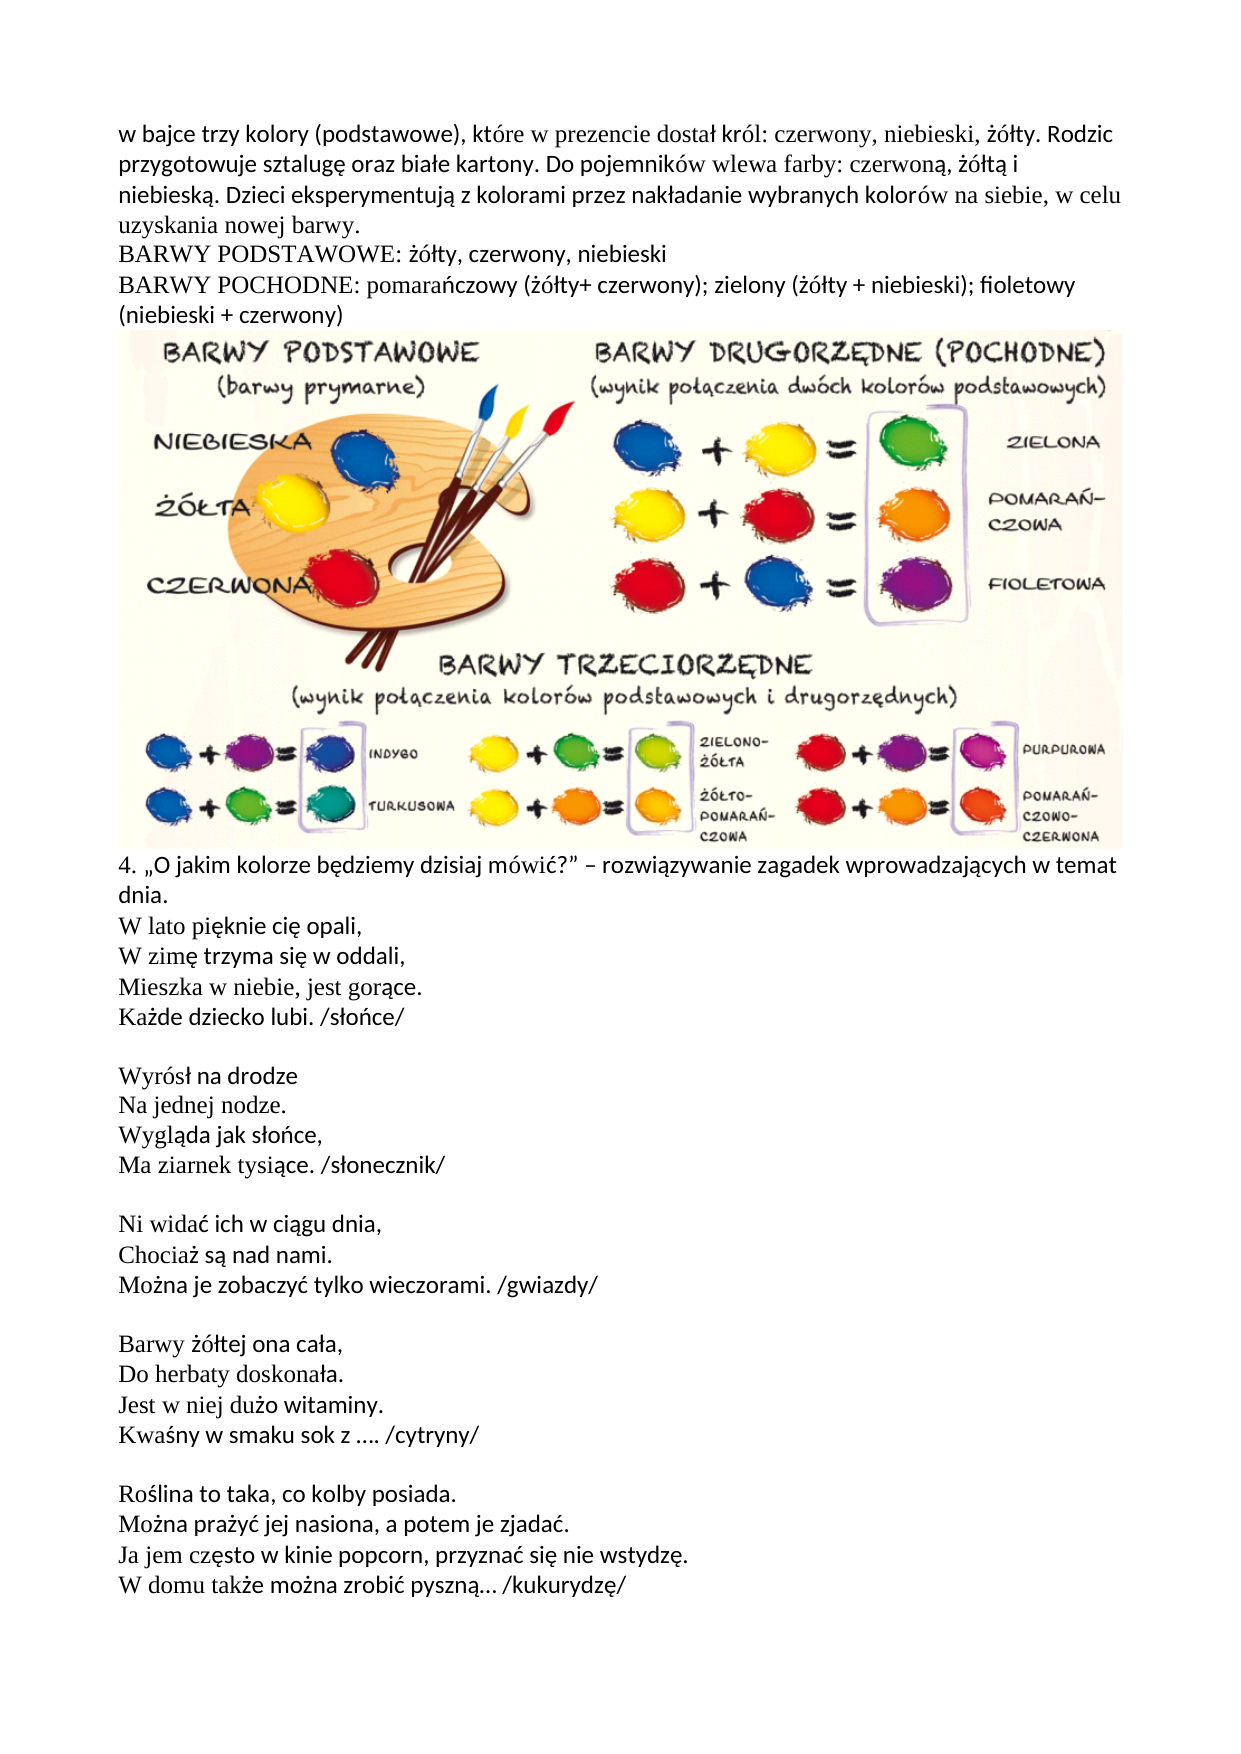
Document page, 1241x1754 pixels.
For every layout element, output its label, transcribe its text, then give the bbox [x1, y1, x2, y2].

text w bajce trzy kolory (podstawowe), które w prezencie dostał król: czerwony, niebieski, żółty. Rodzic przygotowuje sztalugę oraz białe kartony. Do pojemników wlewa farby: czerwoną, żółtą i niebieską. Dzieci eksperymentują z kolorami przez nakładanie wybranych kolorów na siebie, w celu uzyskania nowej barwy. [118, 118, 1122, 238]
text Każde dziecko lubi. /słońce/ [118, 1001, 1122, 1032]
text Ja jem często w kinie popcorn, przyznać się nie wstydzę. [118, 1539, 1122, 1569]
text W zimę trzyma się w oddali, [118, 940, 1122, 971]
text Chociaż są nad nami. [118, 1239, 1122, 1269]
text Ma ziarnek tysiące. /słonecznik/ [118, 1150, 1122, 1180]
text Mieszka w niebie, jest gorące. [118, 971, 1122, 1001]
text BARWY POCHODNE: pomarańczowy (żółty+ czerwony); zielony (żółty + niebieski); fioletowy (niebieski + czerwony) [118, 269, 1122, 330]
text Na jednej nodze. [118, 1090, 1122, 1119]
text Roślina to taka, co kolby posiada. [118, 1478, 1122, 1508]
text Do herbaty doskonała. [118, 1358, 1122, 1389]
text Wygląda jak słońce, [118, 1119, 1122, 1150]
text W lato pięknie cię opali, [118, 910, 1122, 940]
text 4. „O jakim kolorze będziemy dzisiaj mówić?” – rozwiązywanie zagadek wprowadzających w temat dnia. [118, 849, 1122, 910]
text Wyrósł na drodze [118, 1060, 1122, 1090]
text Barwy żółtej ona cała, [118, 1328, 1122, 1358]
text W domu także można zrobić pyszną… /kukurydzę/ [118, 1569, 1122, 1600]
text Kwaśny w smaku sok z …. /cytryny/ [118, 1419, 1122, 1450]
text Ni widać ich w ciągu dnia, [118, 1208, 1122, 1239]
text Można je zobaczyć tylko wieczorami. /gwiazdy/ [118, 1269, 1122, 1300]
text BARWY PODSTAWOWE: żółty, czerwony, niebieski [118, 238, 1122, 269]
text Można prażyć jej nasiona, a potem je zjadać. [118, 1508, 1122, 1539]
text Jest w niej dużo witaminy. [118, 1389, 1122, 1419]
